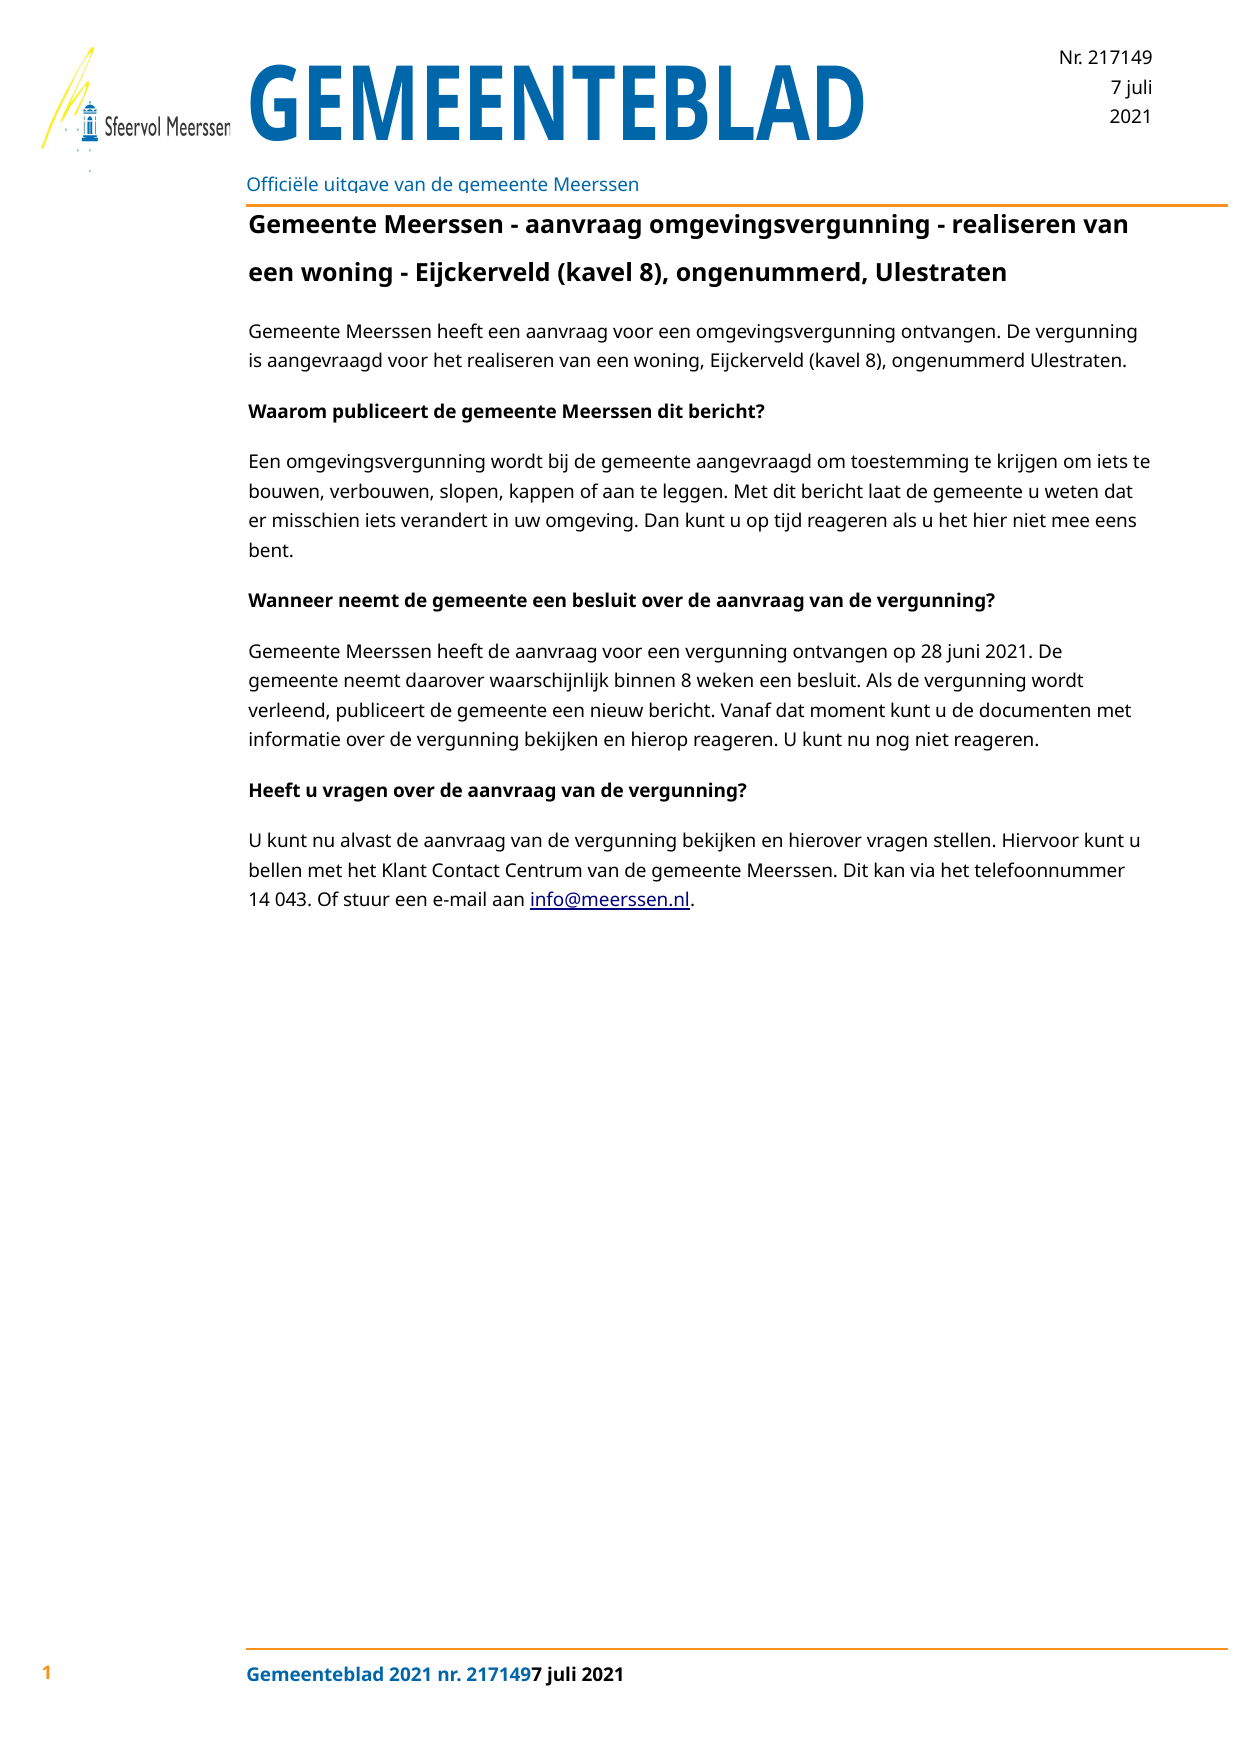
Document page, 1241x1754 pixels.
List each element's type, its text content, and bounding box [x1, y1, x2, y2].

text Heeft u vragen over de aanvraag van de vergunning? [248, 777, 1152, 803]
text Waarom publiceert de gemeente Meerssen dit bericht? [248, 398, 1152, 424]
picture [41, 47, 231, 172]
text Gemeente Meerssen heeft een aanvraag voor een omgevingsvergunning ontvangen. De vergunning is aangevraagd voor het realiseren van een woning, Eijckerveld (kavel 8), ongenummerd Ulestraten. [248, 318, 1152, 373]
text Een omgevingsvergunning wordt bij de gemeente aangevraagd om toestemming te krijgen om iets te bouwen, verbouwen, slopen, kappen of aan te leggen. Met dit bericht laat de gemeente u weten dat er misschien iets verandert in uw omgeving. Dan kunt u op tijd reageren als u het hier niet mee eens bent. [248, 448, 1152, 563]
text Gemeente Meerssen heeft de aanvraag voor een vergunning ontvangen op 28 juni 2021. De gemeente neemt daarover waarschijnlijk binnen 8 weken een besluit. Als de vergunning wordt verleend, publiceert de gemeente een nieuw bericht. Vanaf dat moment kunt u de documenten met informatie over de vergunning bekijken en hierop reageren. U kunt nu nog niet reageren. [248, 638, 1152, 752]
text Gemeente Meerssen - aanvraag omgevingsvergunning - realiseren van een woning - Eijckerveld (kavel 8), ongenummerd, Ulestraten [248, 207, 1152, 288]
text U kunt nu alvast de aanvraag van de vergunning bekijken en hierover vragen stellen. Hiervoor kunt u bellen met het Klant Contact Centrum van de gemeente Meerssen. Dit kan via het telefoonnummer 14 043. Of stuur een e-mail aan info@meerssen.nl. [248, 827, 1152, 912]
text Wanneer neemt de gemeente een besluit over de aanvraag van de vergunning? [248, 587, 1152, 613]
